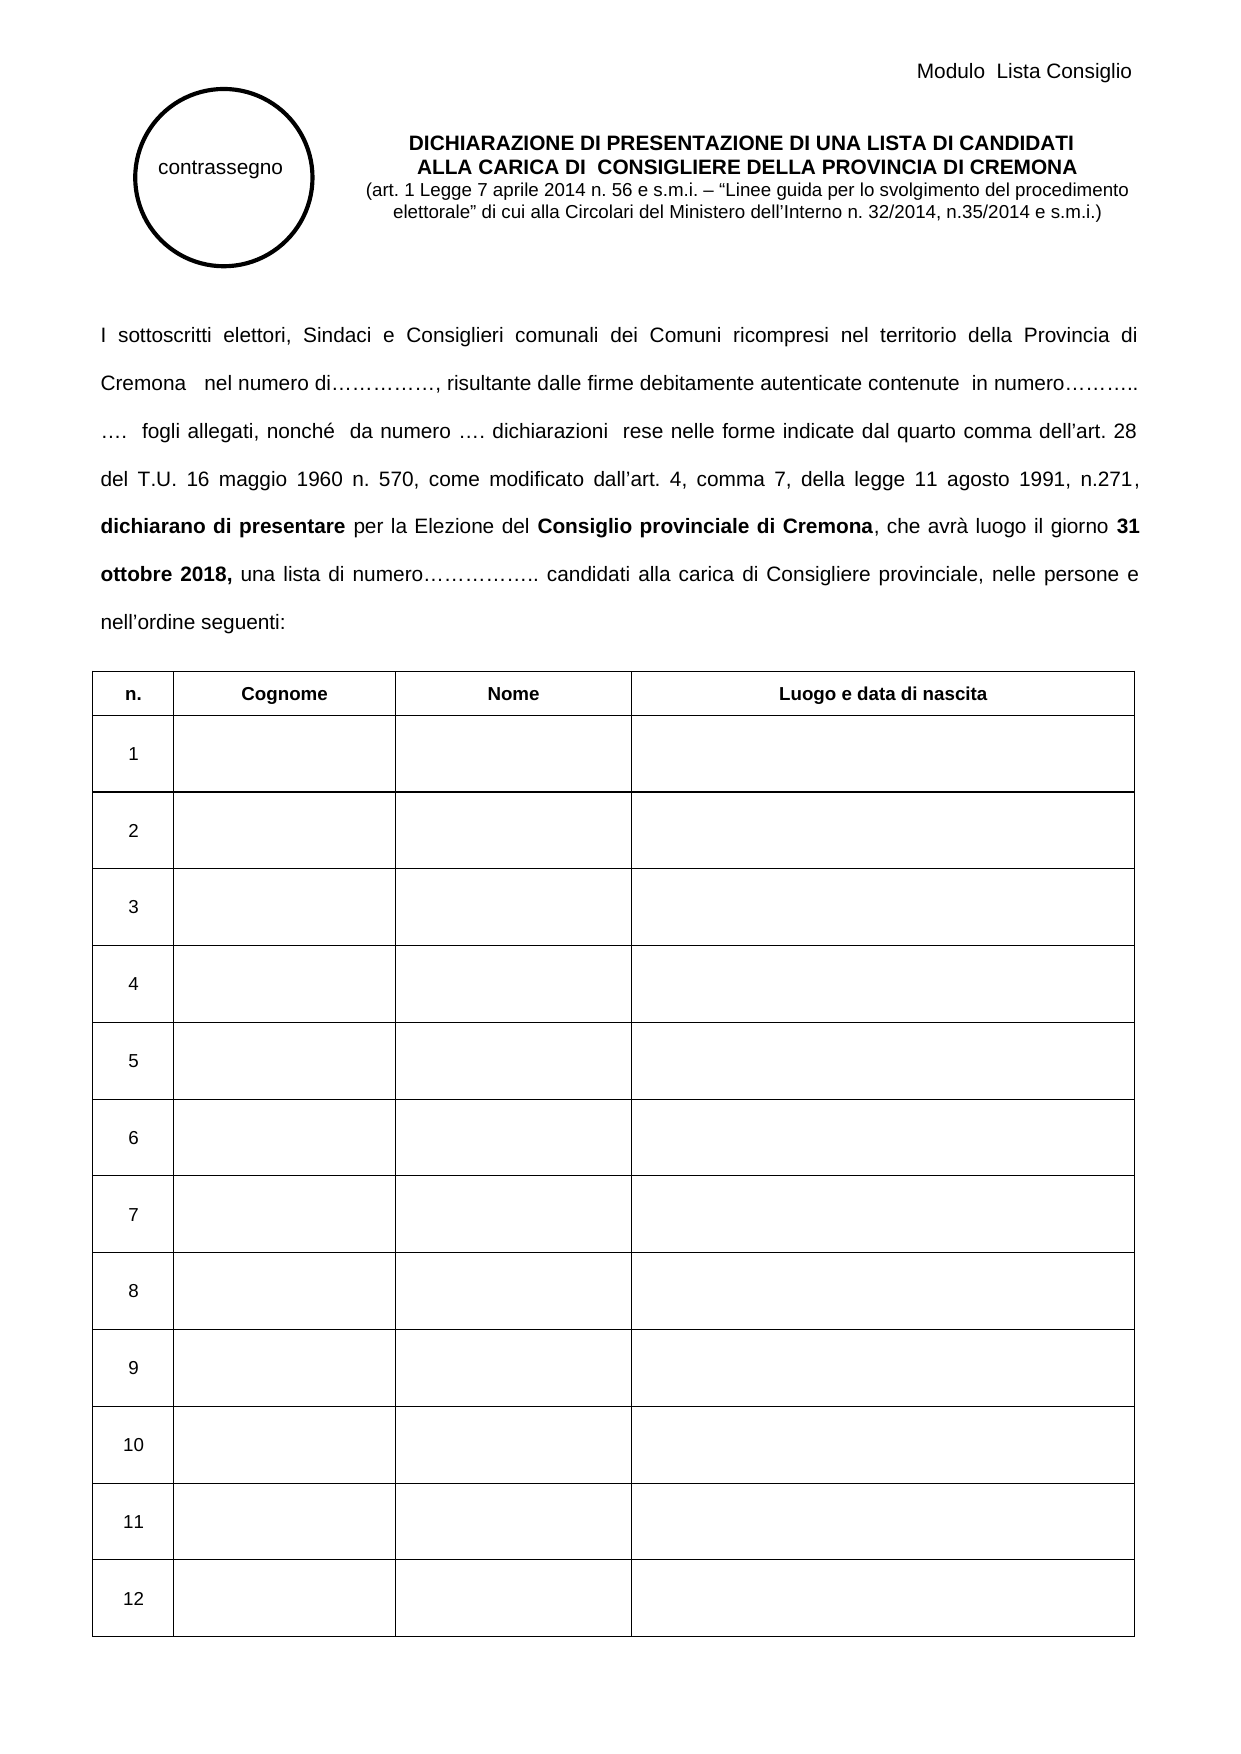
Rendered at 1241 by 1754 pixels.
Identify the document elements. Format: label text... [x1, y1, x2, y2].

table_cell [632, 1484, 1134, 1559]
table_cell [174, 1253, 395, 1329]
table_cell 6 [93, 1100, 173, 1175]
table_cell DICHIARAZIONE DI PRESENTAZIONE DI UNA LISTA DI CANDIDATI ALLA CARICA DI CONSIGLIERE DELLA PROVINCIA DI CREMONA (art. 1 Legge 7 aprile 2014 n. 56 e s.m.i. – “Linee guida per lo svolgimento del procedimento elettorale” di cui alla Circolari del Ministero dell’Interno n. 32/2014, n.35/2014 e s.m.i.) [351, 83, 1143, 251]
table_cell [396, 1253, 631, 1329]
table_cell [174, 716, 395, 791]
table_cell [632, 716, 1134, 791]
table_cell [396, 1100, 631, 1175]
table_cell 5 [93, 1023, 173, 1098]
table_header n. [93, 672, 173, 715]
table_cell [396, 1407, 631, 1482]
table_cell [396, 869, 631, 945]
table_header Cognome [174, 672, 395, 715]
table_cell 3 [93, 869, 173, 945]
table_cell [396, 716, 631, 791]
table_cell [174, 946, 395, 1022]
table_cell [632, 793, 1134, 868]
table_cell [396, 1023, 631, 1098]
table_cell 2 [93, 793, 173, 868]
table_cell [174, 793, 395, 868]
table_cell [174, 1176, 395, 1252]
table_cell [396, 946, 631, 1022]
table_cell [174, 1330, 395, 1406]
table_cell [632, 1176, 1134, 1252]
table_cell [174, 1023, 395, 1098]
table_cell [632, 1330, 1134, 1406]
table_cell [396, 1560, 631, 1636]
table_cell [632, 869, 1134, 945]
table_cell [396, 1176, 631, 1252]
table_cell 11 [93, 1484, 173, 1559]
table_header Nome [396, 672, 631, 715]
table_cell [174, 1484, 395, 1559]
table_cell [174, 869, 395, 945]
table_cell [396, 793, 631, 868]
text I sottoscritti elettori, Sindaci e Consiglieri comunali dei Comuni ricompresi nel territorio della Provincia di Cremona nel numero di……………, risultante dalle firme debitamente autenticate contenute in numero………..…. fogli allegati, nonché da numero …. dichiarazioni rese nelle forme indicate dal quarto comma dell’art. 28 del T.U. 16 maggio 1960 n. 570, come modificato dall’art. 4, comma 7, della legge 11 agosto 1991, n.271, dichiarano di presentare per la Elezione del Consiglio provinciale di Cremona, che avrà luogo il giorno 31 ottobre 2018, una lista di numero…………….. candidati alla carica di Consigliere provinciale, nelle persone e nell’ordine seguenti: [100, 323, 1140, 634]
table_cell [632, 1100, 1134, 1175]
table_cell [632, 1407, 1134, 1482]
table_cell 9 [93, 1330, 173, 1406]
table_cell 12 [93, 1560, 173, 1636]
table_cell 10 [93, 1407, 173, 1482]
table_cell [174, 1560, 395, 1636]
table_cell [174, 1100, 395, 1175]
table_cell 4 [93, 946, 173, 1022]
table_cell [396, 1484, 631, 1559]
table_header Luogo e data di nascita [632, 672, 1134, 715]
table_header [89, 59, 839, 83]
table_cell 7 [93, 1176, 173, 1252]
table_cell [632, 1023, 1134, 1098]
table_cell 8 [93, 1253, 173, 1329]
table_header Modulo Lista Consiglio [839, 59, 1143, 83]
table_cell [396, 1330, 631, 1406]
table_cell 1 [93, 716, 173, 791]
table_cell [632, 1253, 1134, 1329]
table_cell [174, 1407, 395, 1482]
table_cell contrassegno [89, 83, 351, 251]
table_cell [632, 1560, 1134, 1636]
table_cell [632, 946, 1134, 1022]
